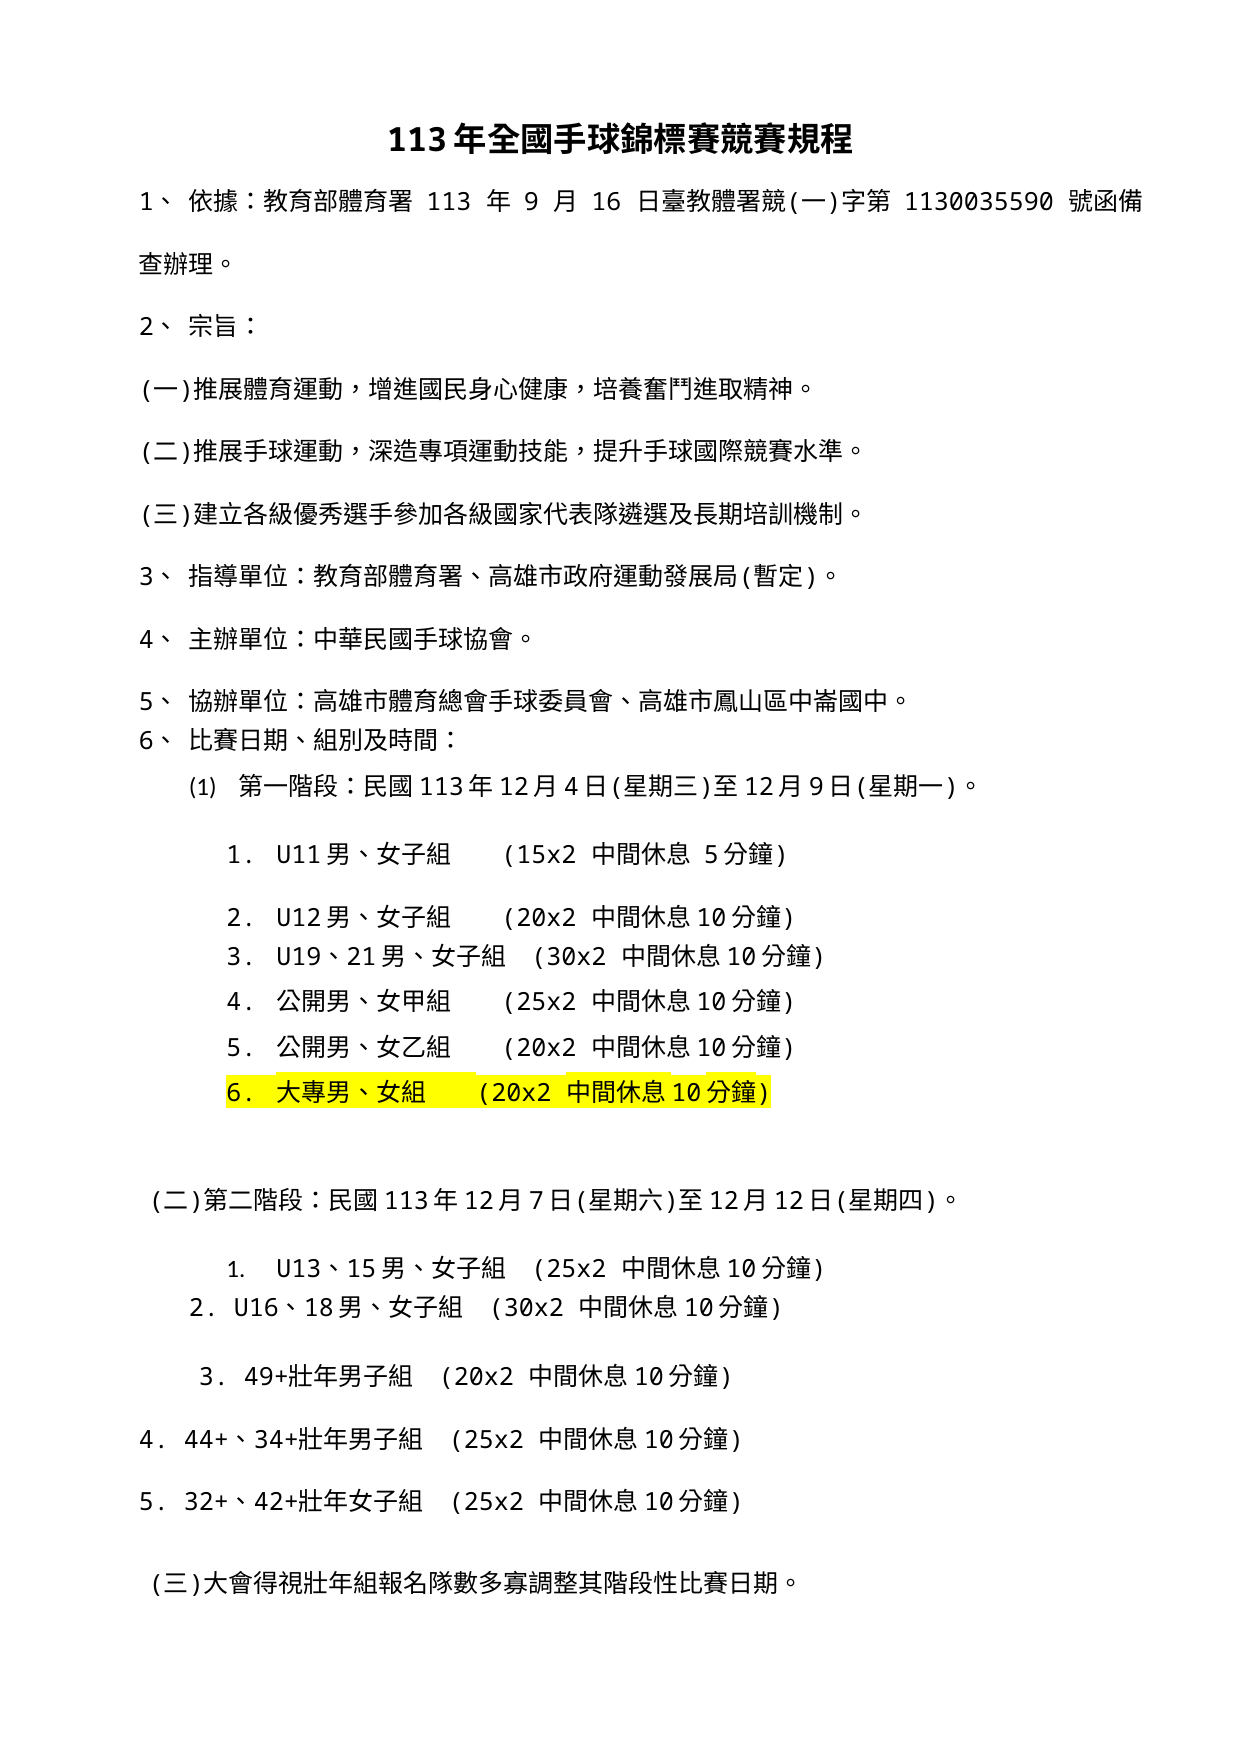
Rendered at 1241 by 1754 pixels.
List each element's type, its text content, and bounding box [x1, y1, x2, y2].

list 指導單位：教育部體育署、高雄市政府運動發展局(暫定)。 [139, 533, 1152, 596]
list U19、21男、女子組 (30x2 中間休息10分鐘) [226, 936, 1152, 973]
list U13、15男、女子組 (25x2 中間休息10分鐘) [226, 1225, 1152, 1288]
list U12男、女子組 (20x2 中間休息10分鐘) [226, 874, 1152, 936]
text (二)推展手球運動，深造專項運動技能，提升手球國際競賽水準。 [139, 408, 1152, 471]
text 4. 44+、34+壯年男子組 (25x2 中間休息10分鐘) [89, 1396, 1152, 1458]
list 公開男、女乙組 (20x2 中間休息10分鐘) [226, 1027, 1152, 1063]
text 113年全國手球錦標賽競賽規程 [89, 96, 1152, 158]
list 依據：教育部體育署 113 年 9 月 16 日臺教體署競(一)字第 1130035590 號函備查辦理。 [139, 158, 1152, 283]
list 主辦單位：中華民國手球協會。 [139, 596, 1152, 658]
text (二)第二階段：民國113年12月7日(星期六)至12月12日(星期四)。 [89, 1180, 1152, 1216]
list U11男、女子組 (15x2 中間休息 5分鐘) [226, 811, 1152, 874]
text (一)推展體育運動，增進國民身心健康，培養奮鬥進取精神。 [139, 346, 1152, 408]
text 3. 49+壯年男子組 (20x2 中間休息10分鐘) [139, 1333, 1152, 1396]
text (三)大會得視壯年組報名隊數多寡調整其階段性比賽日期。 [89, 1563, 1152, 1599]
list 第一階段：民國113年12月4日(星期三)至12月9日(星期一)。 [189, 766, 1152, 802]
list 大專男、女組 (20x2 中間休息10分鐘) [226, 1072, 1152, 1108]
list 比賽日期、組別及時間： [139, 721, 1152, 757]
list 公開男、女甲組 (25x2 中間休息10分鐘) [226, 982, 1152, 1018]
list 協辦單位：高雄市體育總會手球委員會、高雄市鳳山區中崙國中。 [139, 658, 1152, 721]
text (三)建立各級優秀選手參加各級國家代表隊遴選及長期培訓機制。 [139, 471, 1152, 533]
text 5. 32+、42+壯年女子組 (25x2 中間休息10分鐘) [89, 1458, 1152, 1521]
list 宗旨： [139, 283, 1152, 346]
text 2. U16、18男、女子組 (30x2 中間休息10分鐘) [189, 1288, 1152, 1324]
